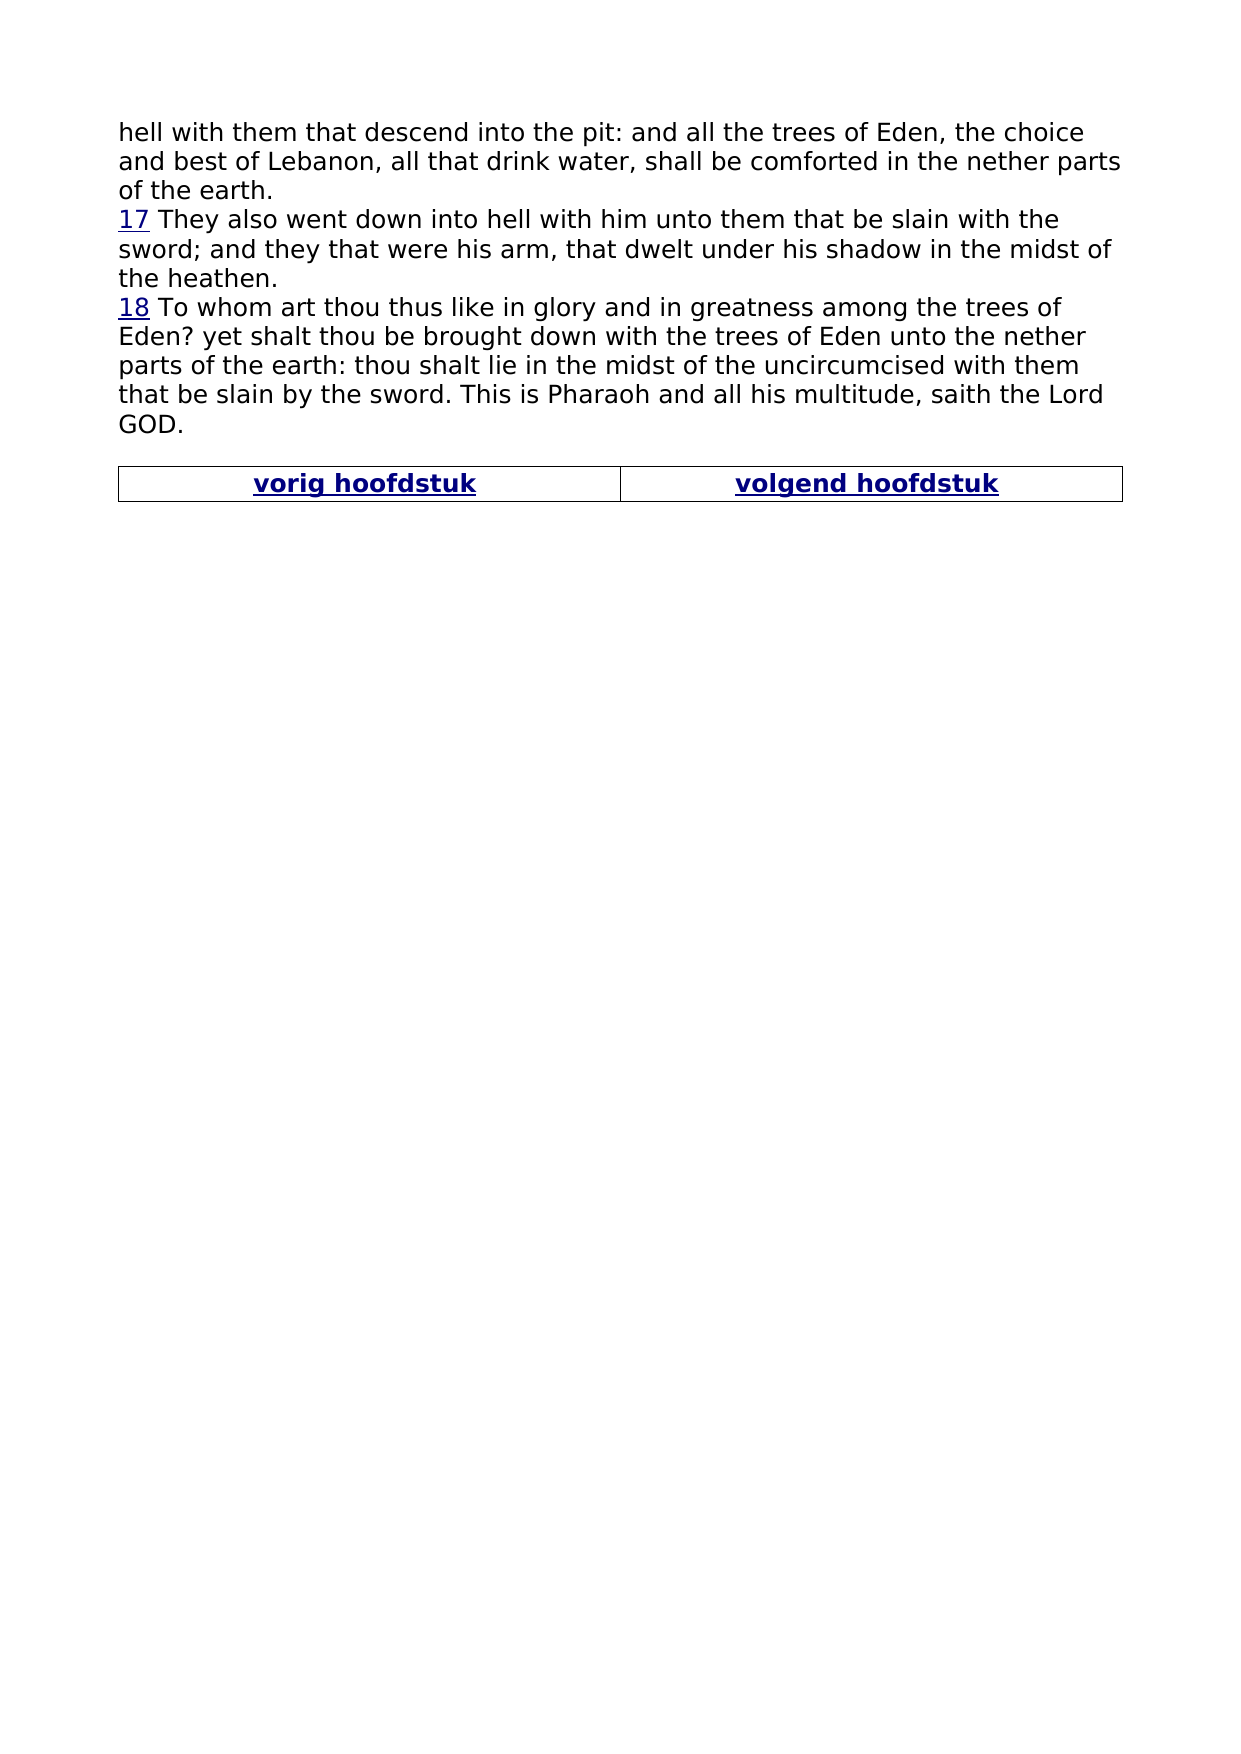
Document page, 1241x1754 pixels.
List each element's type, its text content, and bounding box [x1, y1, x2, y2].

text hell with them that descend into the pit: and all the trees of Eden, the choice and best of Lebanon, all that drink water, shall be comforted in the nether parts of the earth. 17 They also went down into hell with him unto them that be slain with the sword; and they that were his arm, that dwelt under his shadow in the midst of the heathen. 18 To whom art thou thus like in glory and in greatness among the trees of Eden? yet shalt thou be brought down with the trees of Eden unto the nether parts of the earth: thou shalt lie in the midst of the uncircumcised with them that be slain by the sword. This is Pharaoh and all his multitude, saith the Lord GOD. [118, 118, 1122, 439]
table_header volgend hoofdstuk [621, 467, 1122, 501]
table_header vorig hoofdstuk [119, 467, 620, 501]
